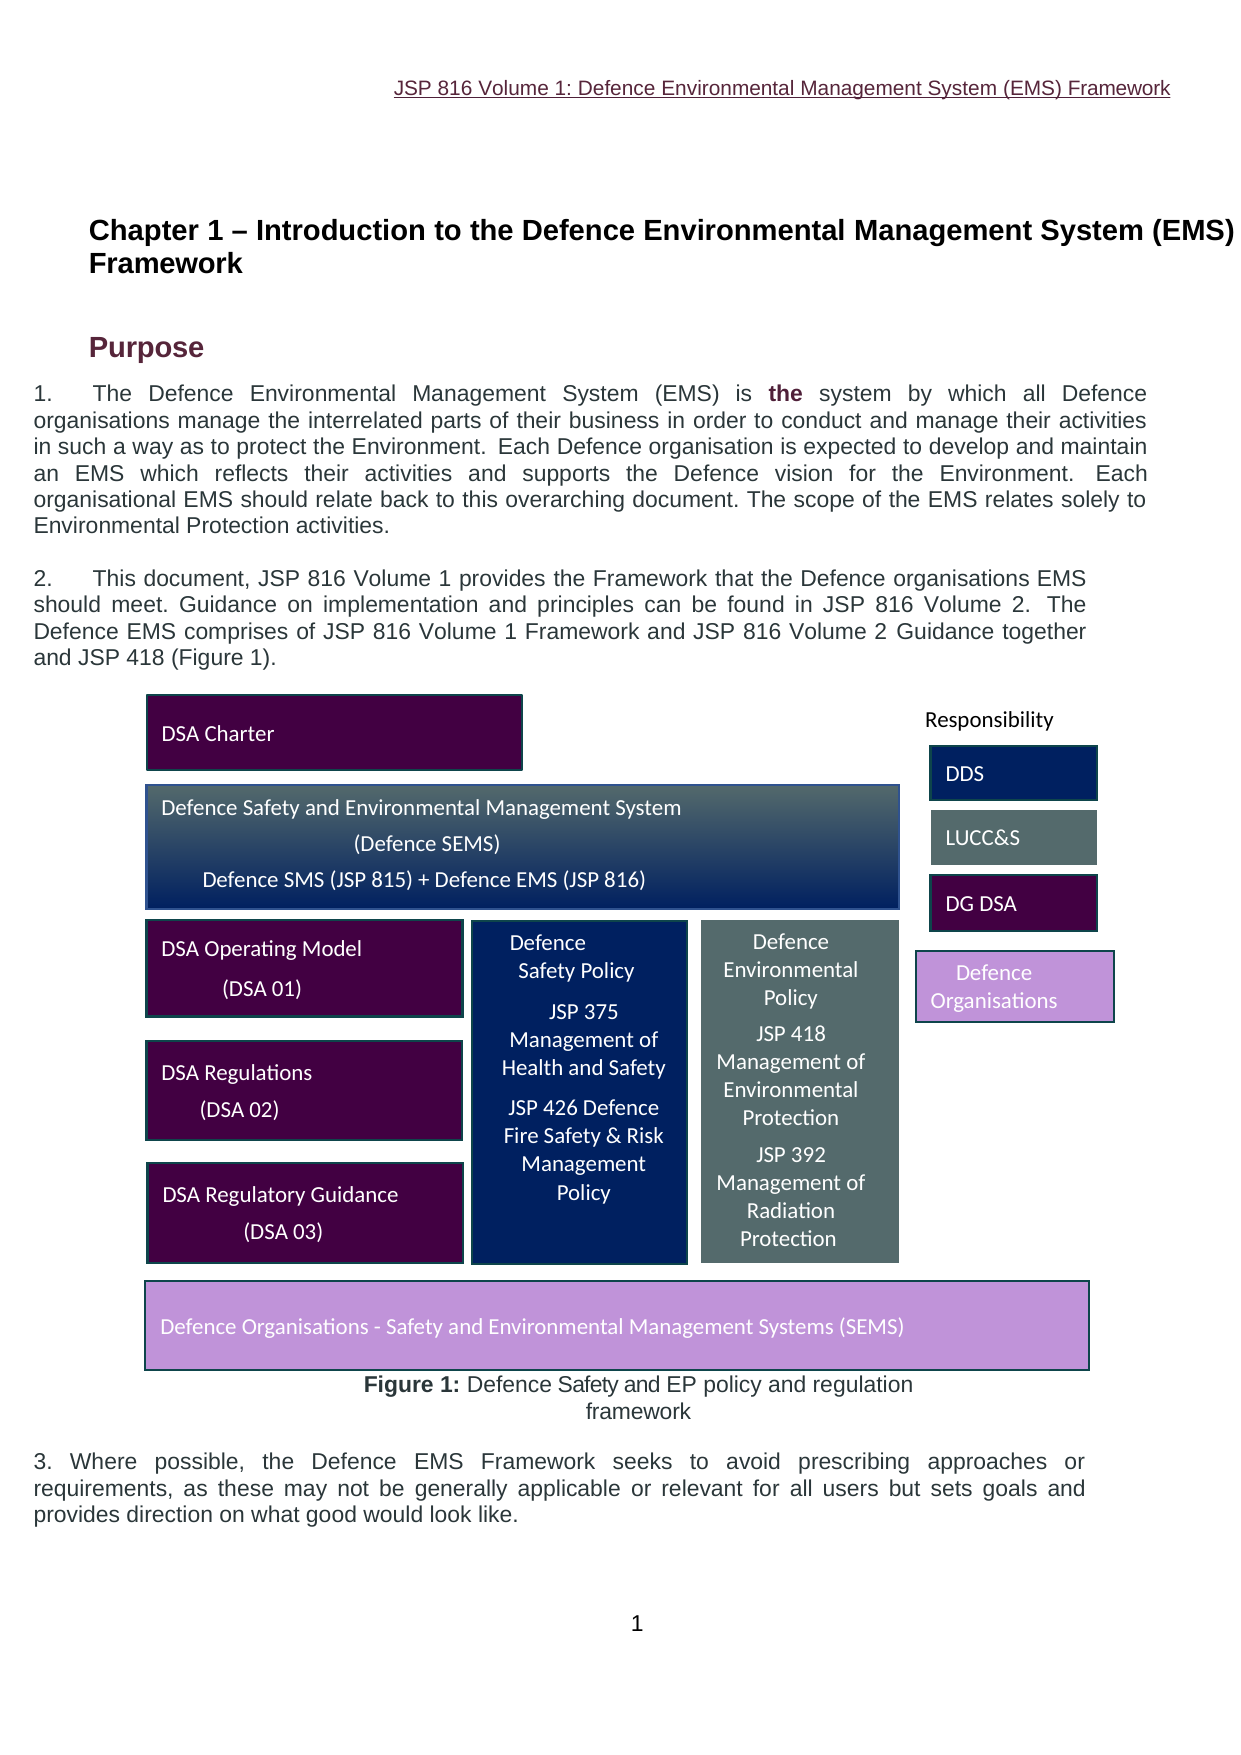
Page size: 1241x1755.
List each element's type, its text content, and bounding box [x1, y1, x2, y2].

subtitle Purpose [89, 330, 1241, 363]
list This document, JSP 816 Volume 1 provides the Framework that the Defence organisations EMS should meet. Guidance on implementation and principles can be found in JSP 816 Volume 2. The Defence EMS comprises of JSP 816 Volume 1 Framework and JSP 816 Volume 2 Guidance together and JSP 418 (Figure 1). [33, 565, 1086, 671]
list 3. Where possible, the Defence EMS Framework seeks to avoid prescribing approaches or requirements, as these may not be generally applicable or relevant for all users but sets goals and provides direction on what good would look like. [33, 1448, 1086, 1527]
list The Defence Environmental Management System (EMS) is the system by which all Defence organisations manage the interrelated parts of their business in order to conduct and manage their activities in such a way as to protect the Environment. Each Defence organisation is expected to develop and maintain an EMS which reflects their activities and supports the Defence vision for the Environment. Each organisational EMS should relate back to this overarching document. The scope of the EMS relates solely to Environmental Protection activities. [33, 380, 1148, 538]
subtitle Chapter 1 – Introduction to the Defence Environmental Management System (EMS) Framework [89, 213, 1241, 280]
text Figure 1: Defence Safety and EP policy and regulation framework [338, 731, 939, 1280]
text Figure 1: Defence Safety and EP policy and regulation framework [338, 1371, 939, 1424]
